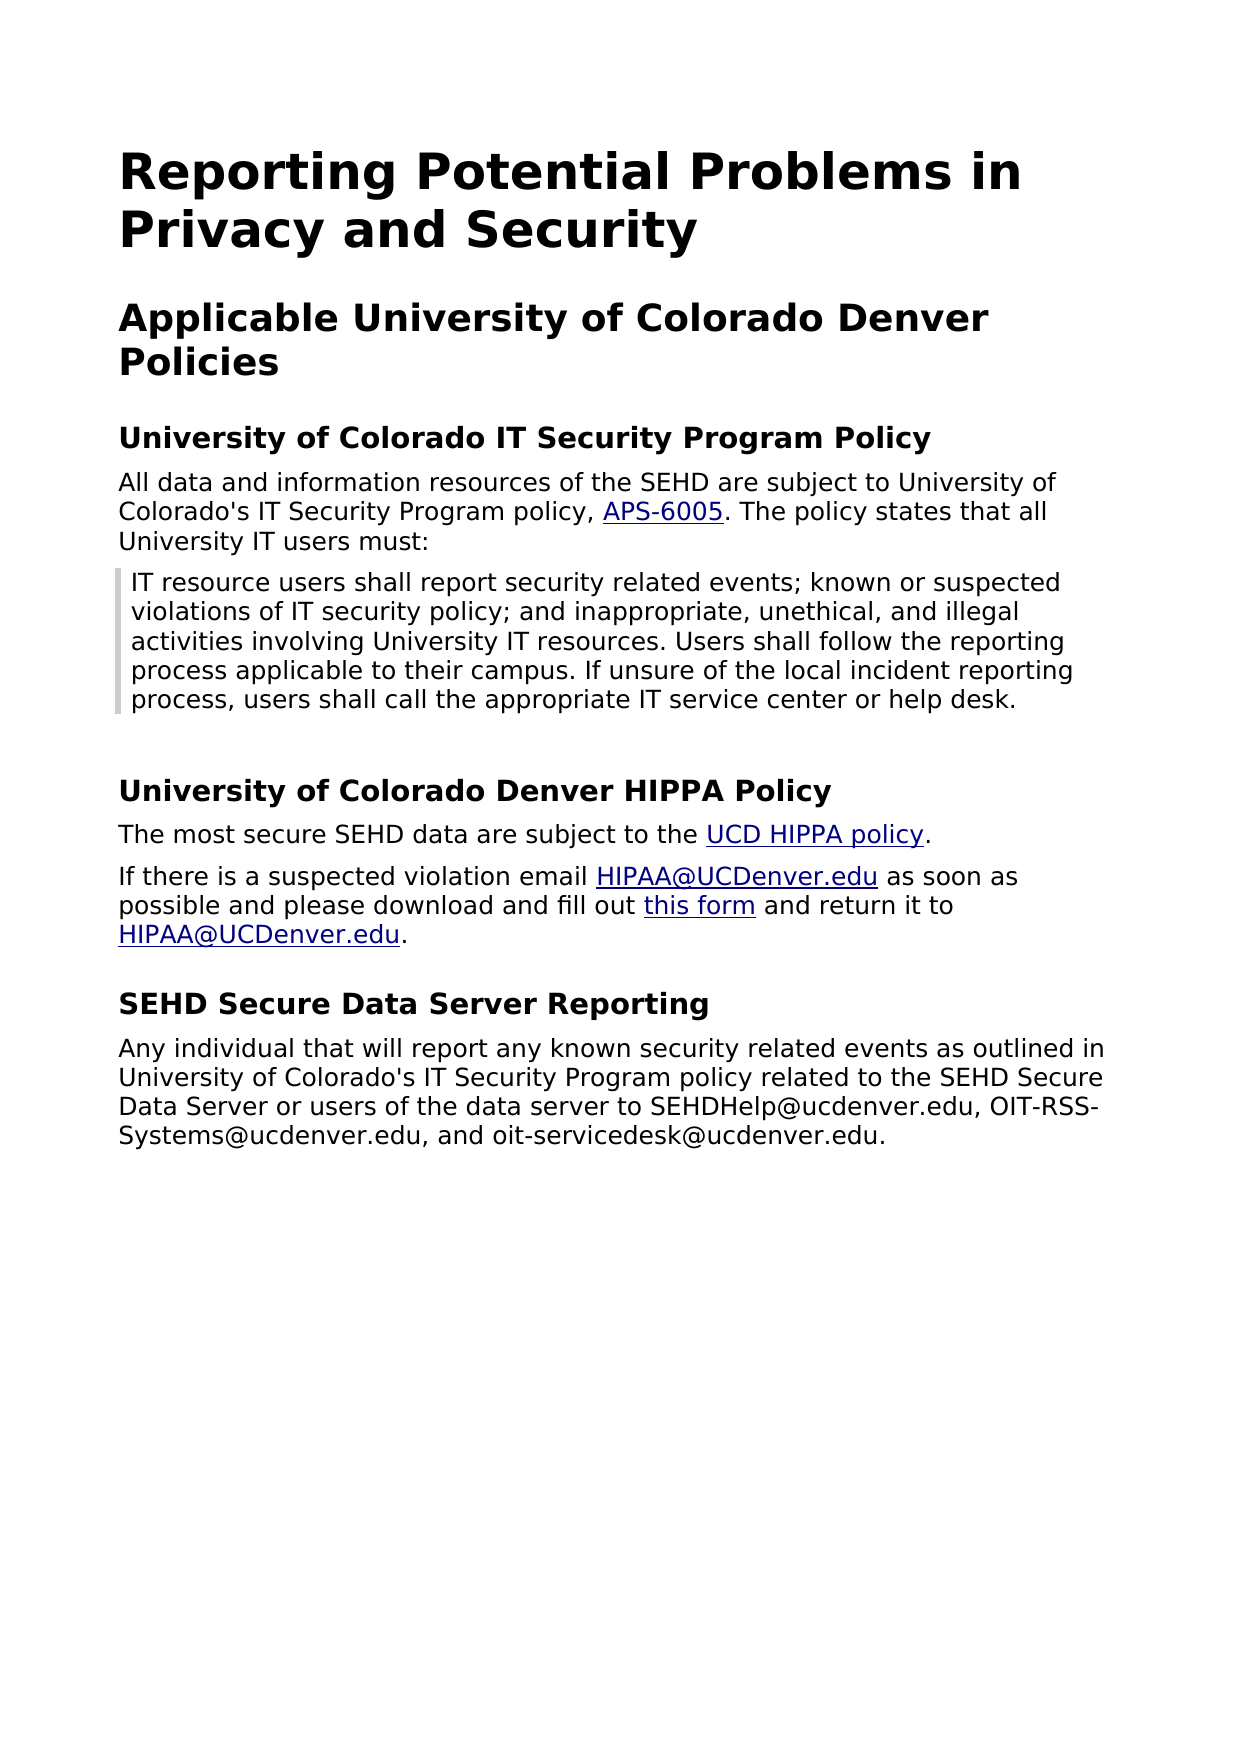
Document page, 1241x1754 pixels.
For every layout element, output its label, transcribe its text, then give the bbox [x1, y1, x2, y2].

table_header IT resource users shall report security related events; known or suspected violations of IT security policy; and inappropriate, unethical, and illegal activities involving University IT resources. Users shall follow the reporting process applicable to their campus. If unsure of the local incident reporting process, users shall call the appropriate IT service center or help desk. [121, 568, 1122, 714]
subtitle Applicable University of Colorado Denver Policies [118, 297, 1122, 384]
subtitle University of Colorado Denver HIPPA Policy [118, 774, 1122, 808]
text The most secure SEHD data are subject to the UCD HIPPA policy. [118, 821, 1122, 850]
subtitle University of Colorado IT Security Program Policy [118, 422, 1122, 456]
text If there is a suspected violation email HIPAA@UCDenver.edu​ as soon as possible and please download and fill out this form and return it to HIPAA@UCDenver.edu. [118, 862, 1122, 950]
text Any individual that will report any known security related events as outlined in University of Colorado's IT Security Program policy related to the SEHD Secure Data Server or users of the data server to SEHDHelp@ucdenver.edu, OIT-RSS-Systems@ucdenver.edu, and oit-servicedesk@ucdenver.edu. [118, 1034, 1122, 1150]
text All data and information resources of the SEHD are subject to University of Colorado's IT Security Program policy, APS-6005. The policy states that all University IT users must: [118, 468, 1122, 556]
subtitle SEHD Secure Data Server Reporting [118, 987, 1122, 1021]
subtitle Reporting Potential Problems in Privacy and Security [118, 143, 1122, 259]
